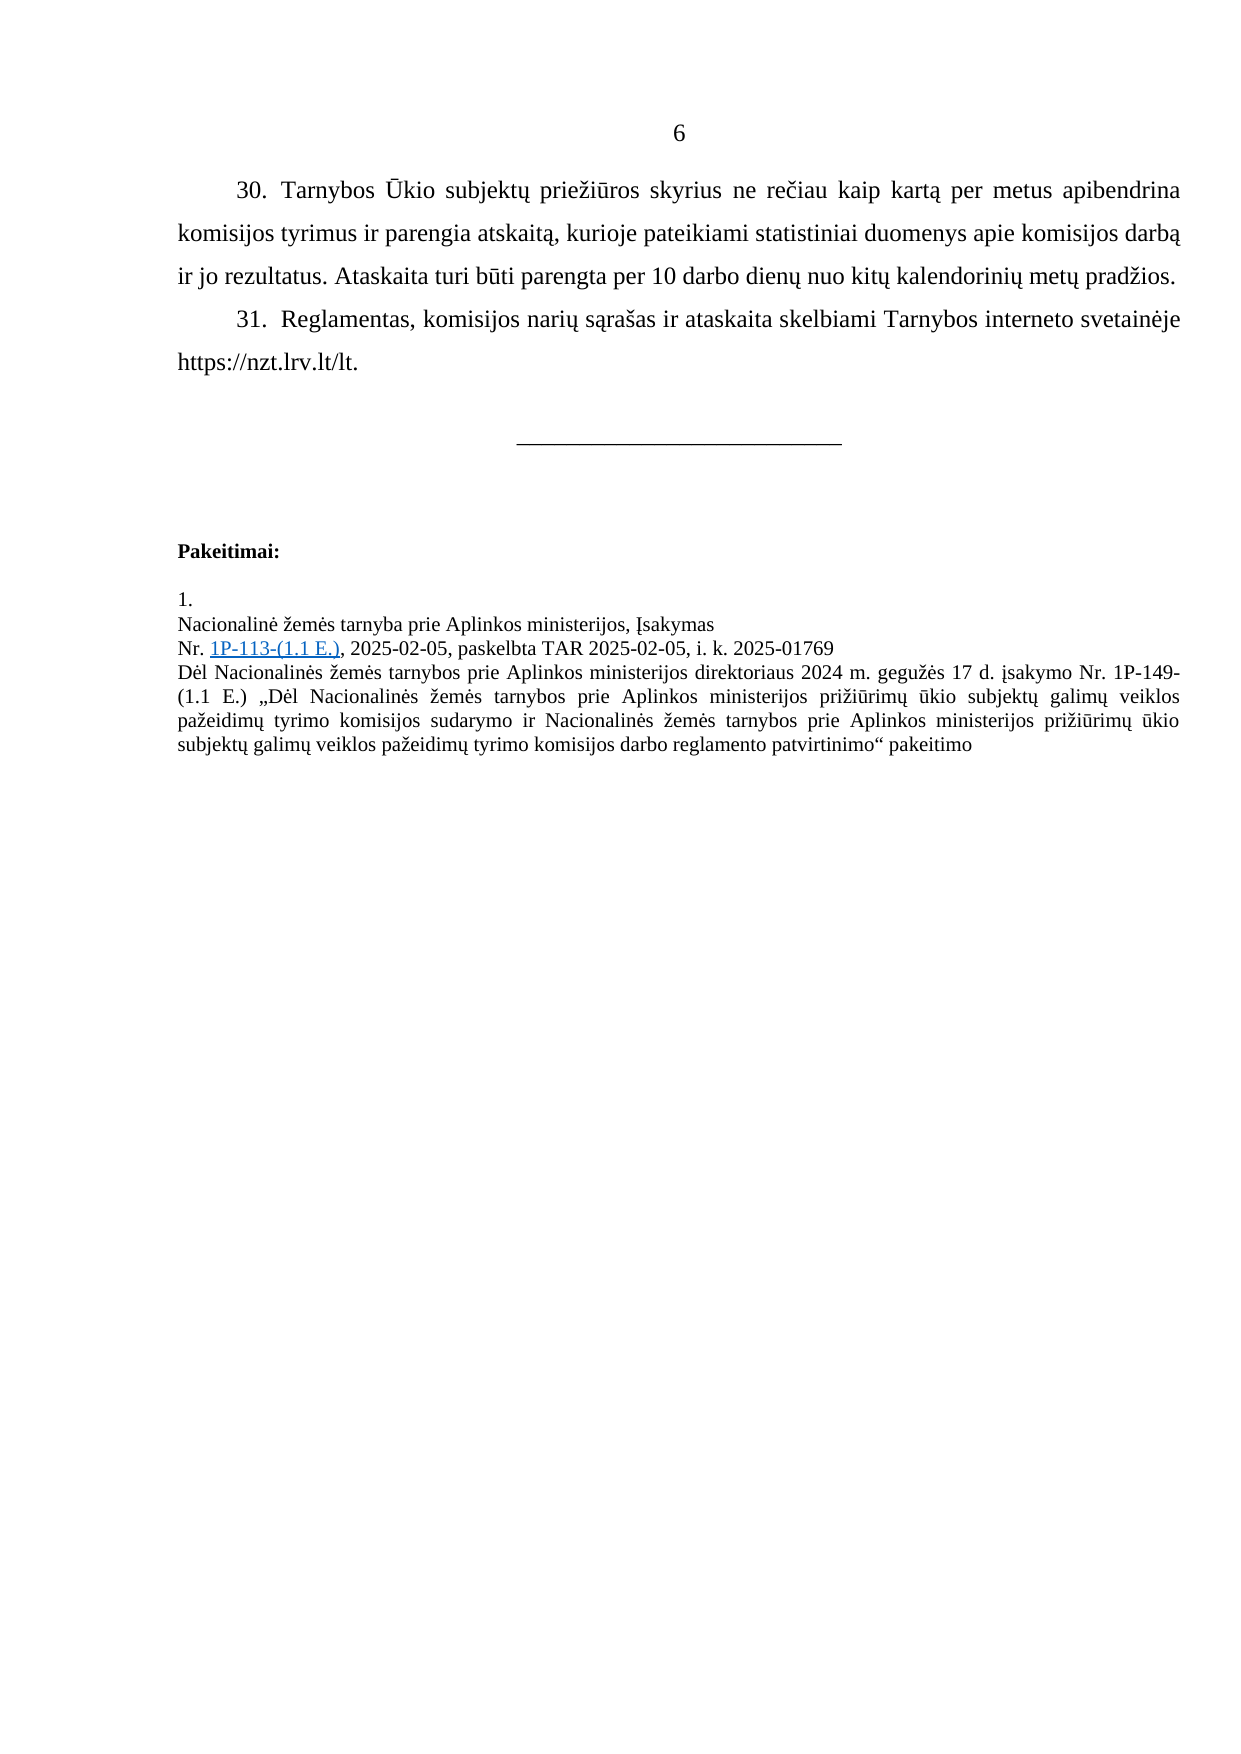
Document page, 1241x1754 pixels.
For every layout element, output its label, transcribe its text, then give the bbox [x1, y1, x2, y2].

text 30. Tarnybos Ūkio subjektų priežiūros skyrius ne rečiau kaip kartą per metus apibendrina komisijos tyrimus ir parengia atskaitą, kurioje pateikiami statistiniai duomenys apie komisijos darbą ir jo rezultatus. Ataskaita turi būti parengta per 10 darbo dienų nuo kitų kalendorinių metų pradžios. [177, 175, 1181, 290]
text Nr. 1P-113-(1.1 E.), 2025-02-05, paskelbta TAR 2025-02-05, i. k. 2025-01769 [177, 636, 1181, 659]
text __________________________ [177, 419, 1181, 448]
text Dėl Nacionalinės žemės tarnybos prie Aplinkos ministerijos direktoriaus 2024 m. gegužės 17 d. įsakymo Nr. 1P-149-(1.1 E.) „Dėl Nacionalinės žemės tarnybos prie Aplinkos ministerijos prižiūrimų ūkio subjektų galimų veiklos pažeidimų tyrimo komisijos sudarymo ir Nacionalinės žemės tarnybos prie Aplinkos ministerijos prižiūrimų ūkio subjektų galimų veiklos pažeidimų tyrimo komisijos darbo reglamento patvirtinimo“ pakeitimo [177, 659, 1181, 756]
text Nacionalinė žemės tarnyba prie Aplinkos ministerijos, Įsakymas [177, 611, 1181, 636]
text 31. Reglamentas, komisijos narių sąrašas ir ataskaita skelbiami Tarnybos interneto svetainėje https://nzt.lrv.lt/lt. [177, 304, 1181, 376]
text Pakeitimai: [177, 539, 1181, 563]
text 1. [177, 587, 1181, 611]
